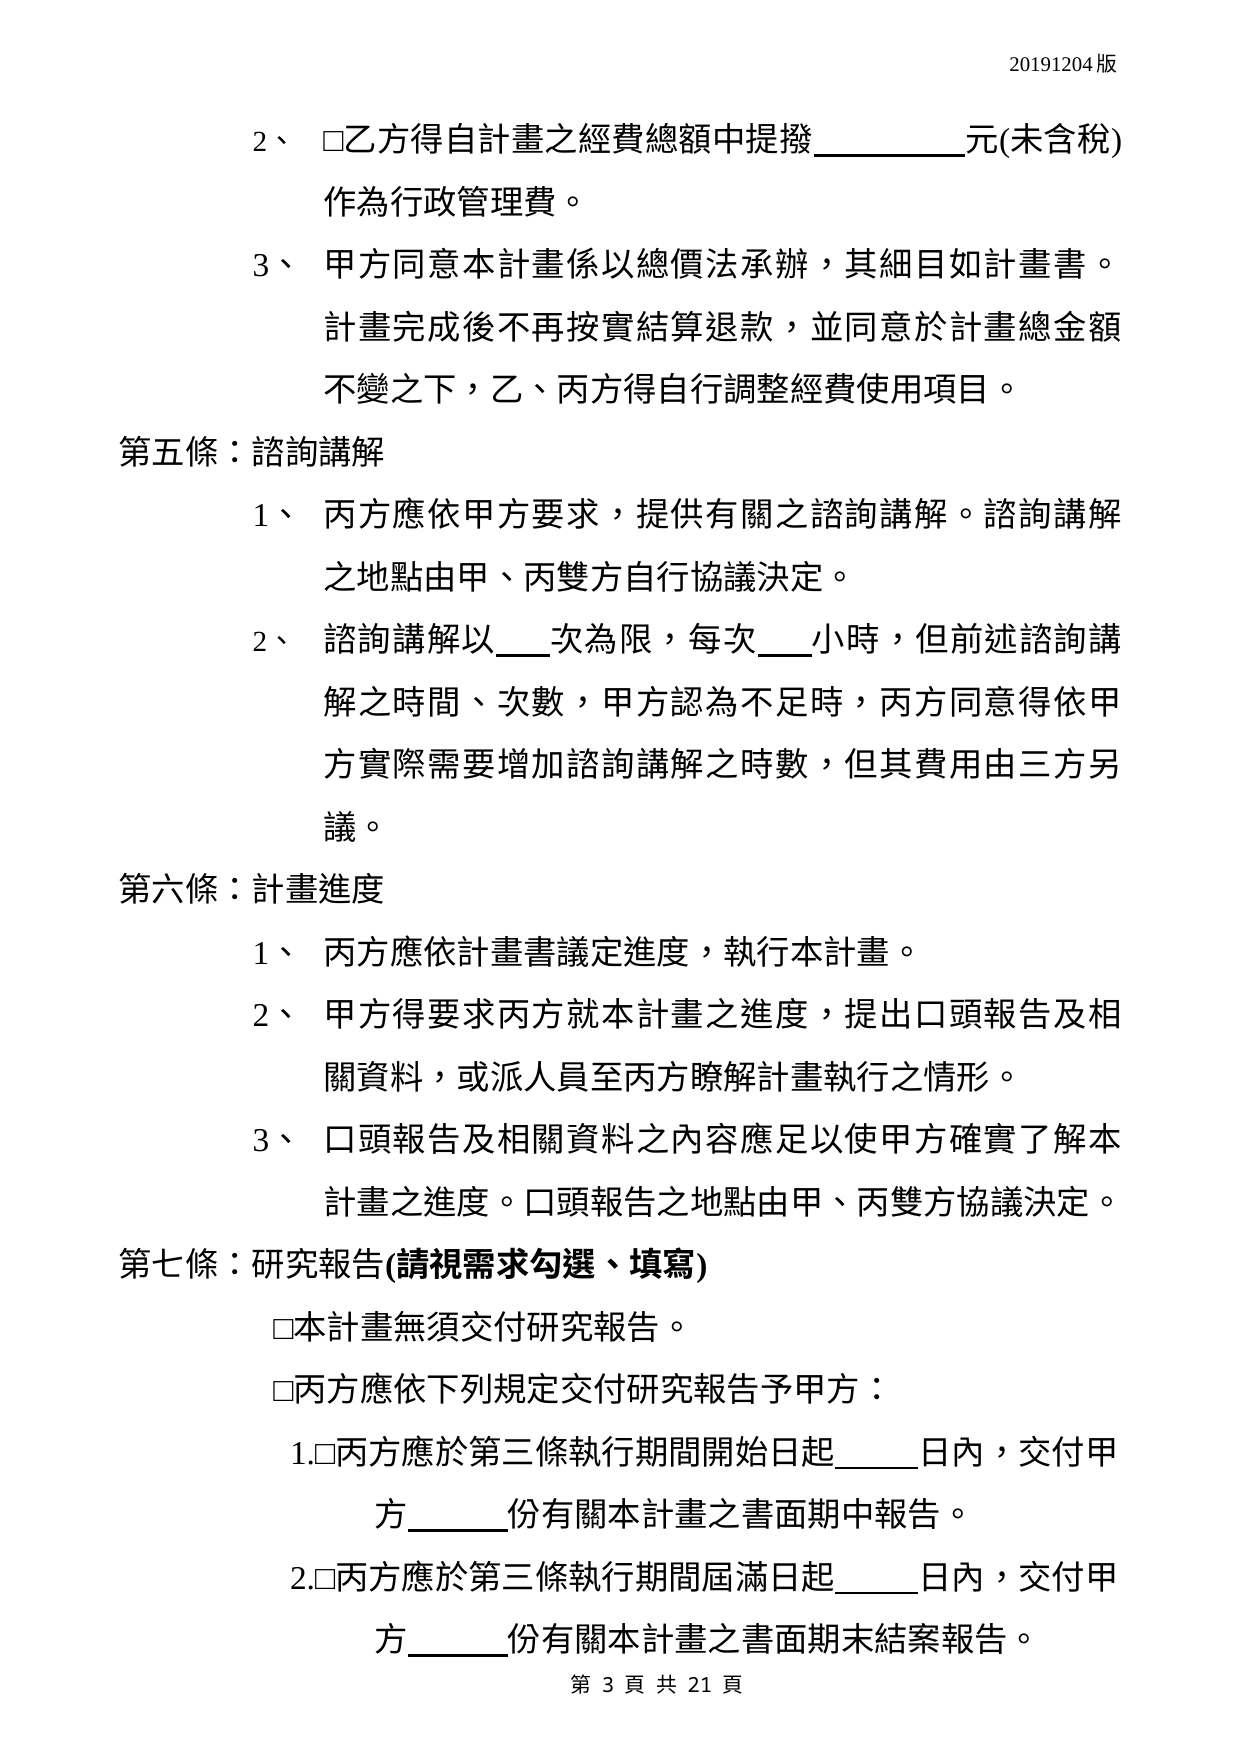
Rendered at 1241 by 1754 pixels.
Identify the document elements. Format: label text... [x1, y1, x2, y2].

text 1.□丙方應於第三條執行期間開始日起 日內，交付甲方 份有關本計畫之書面期中報告。 [273, 1408, 1122, 1533]
list 諮詢講解以 次為限，每次 小時，但前述諮詢講解之時間、次數，甲方認為不足時，丙方同意得依甲方實際需要增加諮詢講解之時數，但其費用由三方另議。 [252, 596, 1122, 846]
list 甲方同意本計畫係以總價法承辦，其細目如計畫書。計畫完成後不再按實結算退款，並同意於計畫總金額不變之下，乙、丙方得自行調整經費使用項目。 [252, 221, 1122, 408]
text 第五條：諮詢講解 [118, 408, 1122, 471]
list 丙方應依甲方要求，提供有關之諮詢講解。諮詢講解之地點由甲、丙雙方自行協議決定。 [252, 471, 1122, 596]
list □乙方得自計畫之經費總額中提撥 元(未含稅)作為行政管理費。 [252, 96, 1122, 221]
text 第六條：計畫進度 [118, 846, 1122, 908]
text 2.□丙方應於第三條執行期間屆滿日起 日內，交付甲方 份有關本計畫之書面期末結案報告。 [273, 1533, 1122, 1658]
text 第七條：研究報告(請視需求勾選、填寫) [118, 1221, 1122, 1283]
text □本計畫無須交付研究報告。 [273, 1283, 1122, 1346]
list 口頭報告及相關資料之內容應足以使甲方確實了解本計畫之進度。口頭報告之地點由甲、丙雙方協議決定。 [252, 1096, 1122, 1221]
text □丙方應依下列規定交付研究報告予甲方： [273, 1346, 1122, 1408]
list 甲方得要求丙方就本計畫之進度，提出口頭報告及相關資料，或派人員至丙方瞭解計畫執行之情形。 [252, 971, 1122, 1096]
list 丙方應依計畫書議定進度，執行本計畫。 [252, 908, 1122, 971]
